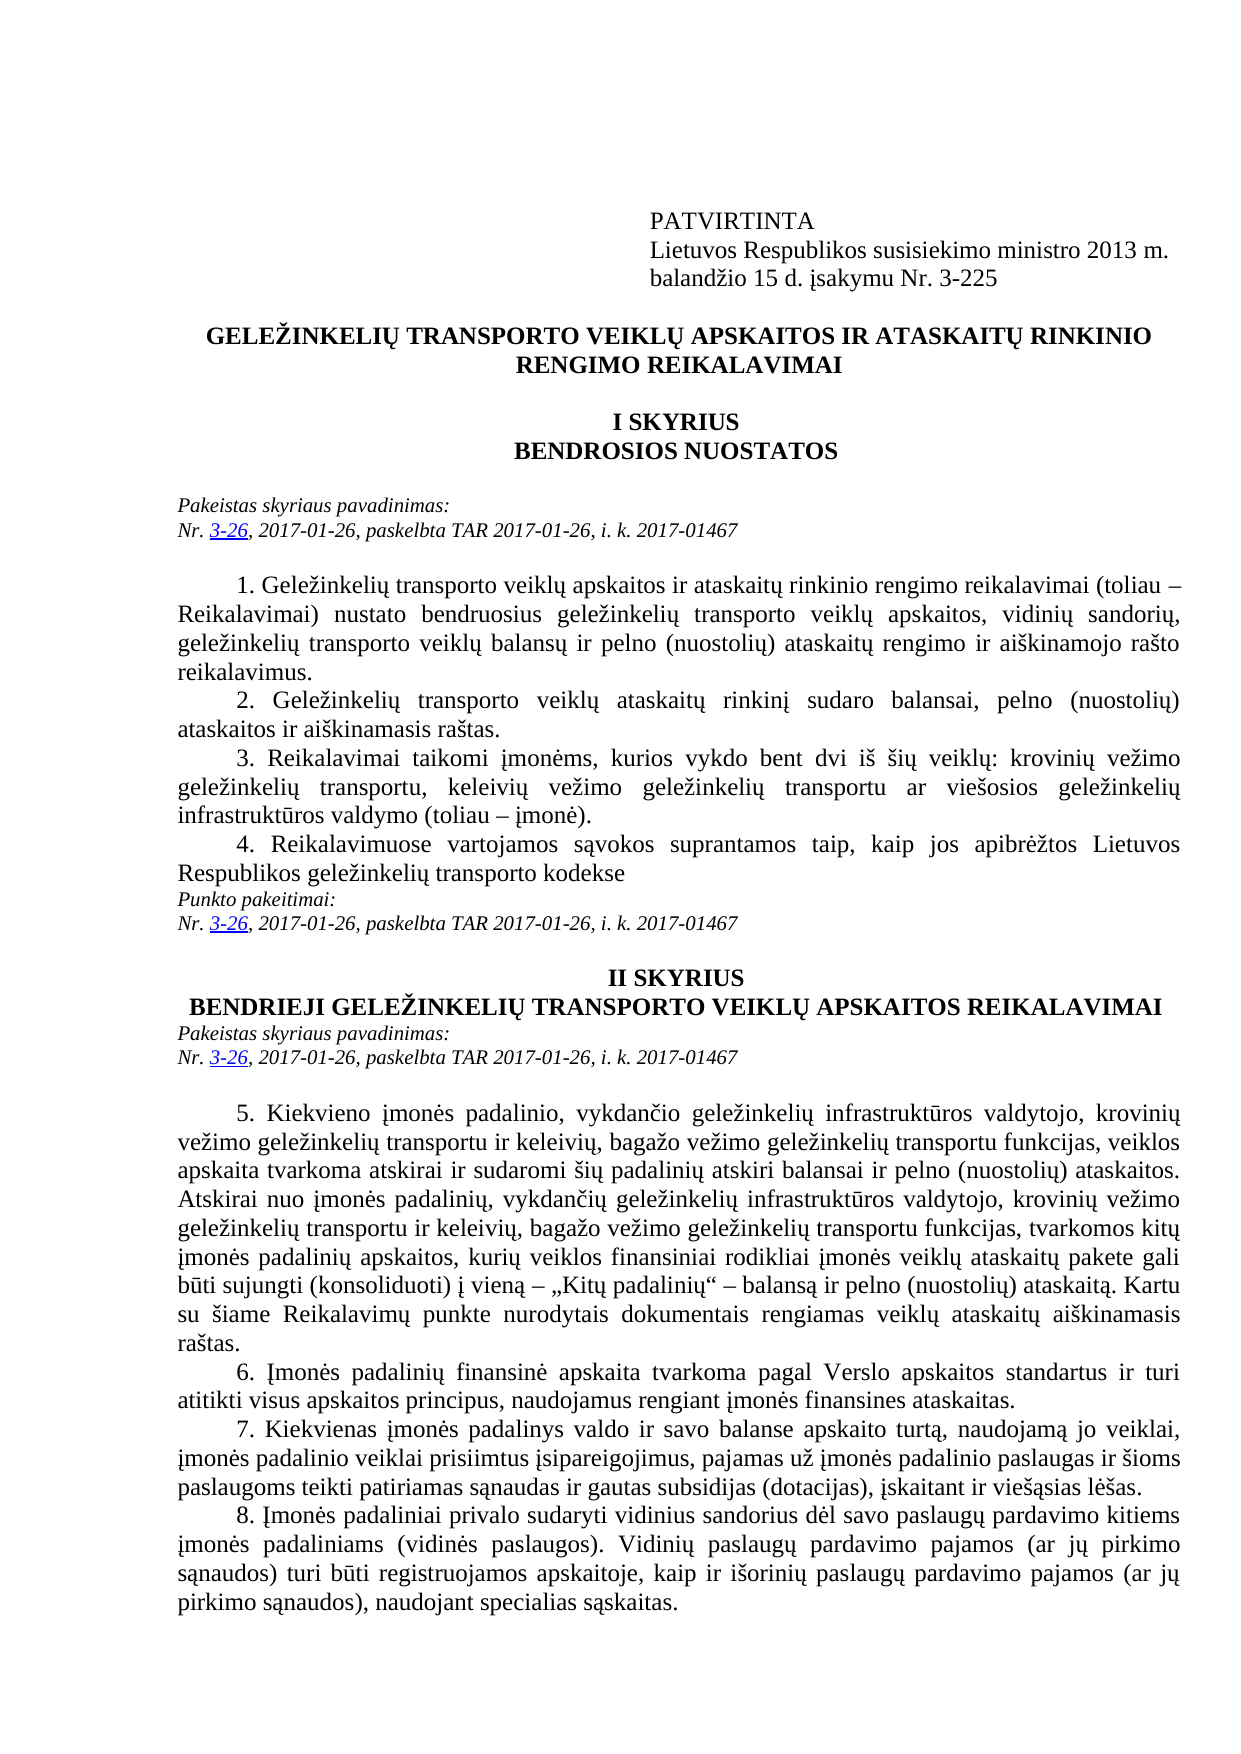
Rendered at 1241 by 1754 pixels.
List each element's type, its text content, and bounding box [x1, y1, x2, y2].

text 6. Įmonės padalinių finansinė apskaita tvarkoma pagal Verslo apskaitos standartus ir turi atitikti visus apskaitos principus, naudojamus rengiant įmonės finansines ataskaitas. [177, 1357, 1181, 1414]
text I SKYRIUS [177, 407, 1181, 436]
text geležinkelių transporto veiklų APSKAITOS IR ataskaitŲ rinkiniO RENGIMO REIKALAVIMAI [177, 321, 1181, 378]
text Nr. 3-26, 2017-01-26, paskelbta TAR 2017-01-26, i. k. 2017-01467 [177, 911, 1181, 935]
text Lietuvos Respublikos susisiekimo ministro 2013 m. balandžio 15 d. įsakymu Nr. 3-225 [649, 235, 1181, 292]
text PATVIRTINTA [649, 206, 1181, 235]
text Pakeistas skyriaus pavadinimas: [177, 1021, 1181, 1045]
text BENDROSIOS NUOSTATOS [177, 436, 1181, 465]
text 8. Įmonės padaliniai privalo sudaryti vidinius sandorius dėl savo paslaugų pardavimo kitiems įmonės padaliniams (vidinės paslaugos). Vidinių paslaugų pardavimo pajamos (ar jų pirkimo sąnaudos) turi būti registruojamos apskaitoje, kaip ir išorinių paslaugų pardavimo pajamos (ar jų pirkimo sąnaudos), naudojant specialias sąskaitas. [177, 1500, 1181, 1615]
text II SKYRIUS [177, 963, 1181, 992]
text 4. Reikalavimuose vartojamos sąvokos suprantamos taip, kaip jos apibrėžtos Lietuvos Respublikos geležinkelių transporto kodekse [177, 829, 1181, 887]
text Nr. 3-26, 2017-01-26, paskelbta TAR 2017-01-26, i. k. 2017-01467 [177, 1045, 1181, 1069]
text BENDRIEJI GELEŽINKELIŲ TRANSPORTO VEIKLŲ APSKAITOS REIKALAVIMAI [177, 992, 1181, 1021]
text 5. Kiekvieno įmonės padalinio, vykdančio geležinkelių infrastruktūros valdytojo, krovinių vežimo geležinkelių transportu ir keleivių, bagažo vežimo geležinkelių transportu funkcijas, veiklos apskaita tvarkoma atskirai ir sudaromi šių padalinių atskiri balansai ir pelno (nuostolių) ataskaitos. Atskirai nuo įmonės padalinių, vykdančių geležinkelių infrastruktūros valdytojo, krovinių vežimo geležinkelių transportu ir keleivių, bagažo vežimo geležinkelių transportu funkcijas, tvarkomos kitų įmonės padalinių apskaitos, kurių veiklos finansiniai rodikliai įmonės veiklų ataskaitų pakete gali būti sujungti (konsoliduoti) į vieną – „Kitų padalinių“ – balansą ir pelno (nuostolių) ataskaitą. Kartu su šiame Reikalavimų punkte nurodytais dokumentais rengiamas veiklų ataskaitų aiškinamasis raštas. [177, 1098, 1181, 1357]
text 1. Geležinkelių transporto veiklų apskaitos ir ataskaitų rinkinio rengimo reikalavimai (toliau – Reikalavimai) nustato bendruosius geležinkelių transporto veiklų apskaitos, vidinių sandorių, geležinkelių transporto veiklų balansų ir pelno (nuostolių) ataskaitų rengimo ir aiškinamojo rašto reikalavimus. [177, 570, 1181, 685]
text Punkto pakeitimai: [177, 887, 1181, 911]
text 3. Reikalavimai taikomi įmonėms, kurios vykdo bent dvi iš šių veiklų: krovinių vežimo geležinkelių transportu, keleivių vežimo geležinkelių transportu ar viešosios geležinkelių infrastruktūros valdymo (toliau – įmonė). [177, 743, 1181, 829]
text 7. Kiekvienas įmonės padalinys valdo ir savo balanse apskaito turtą, naudojamą jo veiklai, įmonės padalinio veiklai prisiimtus įsipareigojimus, pajamas už įmonės padalinio paslaugas ir šioms paslaugoms teikti patiriamas sąnaudas ir gautas subsidijas (dotacijas), įskaitant ir viešąsias lėšas. [177, 1414, 1181, 1500]
text 2. Geležinkelių transporto veiklų ataskaitų rinkinį sudaro balansai, pelno (nuostolių) ataskaitos ir aiškinamasis raštas. [177, 685, 1181, 743]
text Pakeistas skyriaus pavadinimas: [177, 493, 1181, 517]
text Nr. 3-26, 2017-01-26, paskelbta TAR 2017-01-26, i. k. 2017-01467 [177, 517, 1181, 542]
